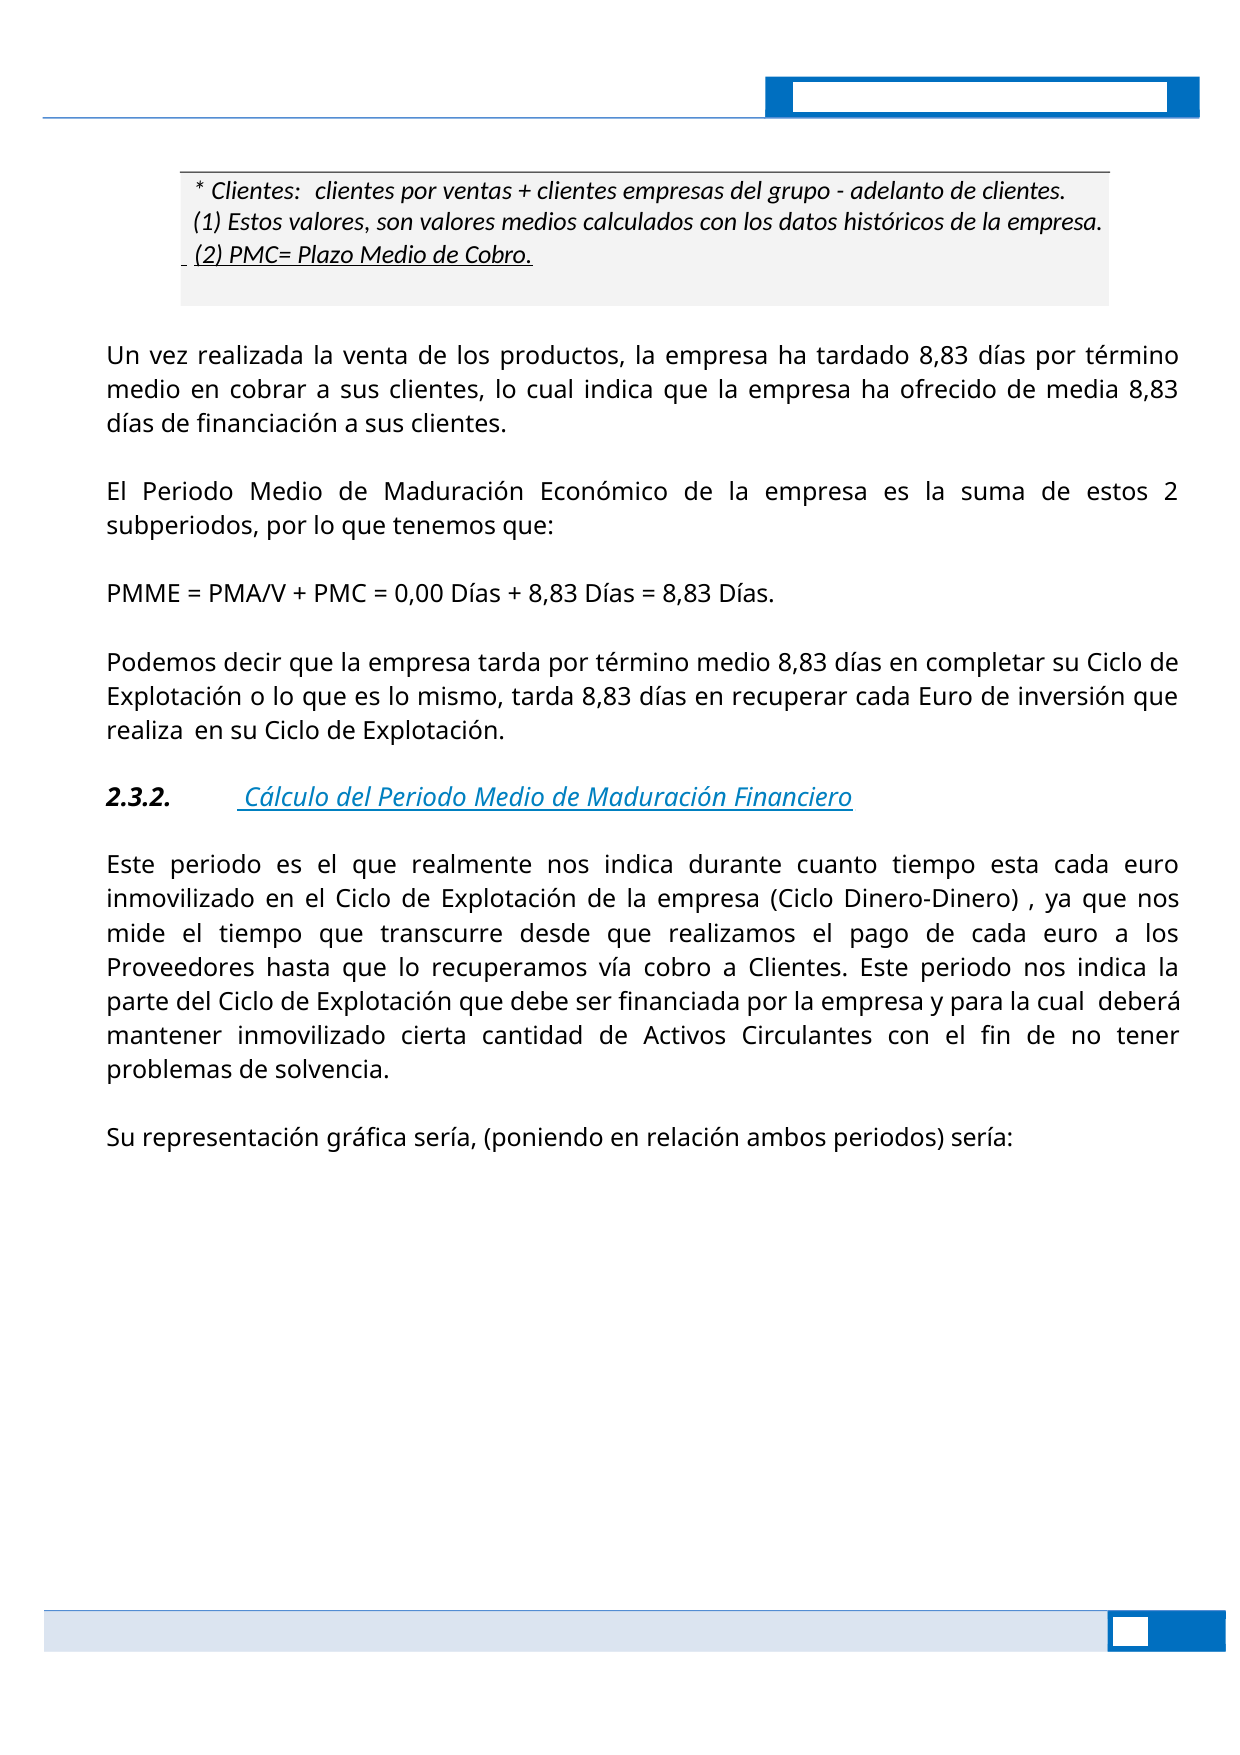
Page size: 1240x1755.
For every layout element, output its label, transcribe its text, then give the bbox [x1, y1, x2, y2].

text Su representación gráfica sería, (poniendo en relación ambos periodos) sería: [106, 1120, 1225, 1154]
list Cálculo del Periodo Medio de Maduración Financiero [106, 779, 1225, 814]
text Podemos decir que la empresa tarda por término medio 8,83 días en completar su Ciclo de Explotación o lo que es lo mismo, tarda 8,83 días en recuperar cada Euro de inversión que realiza en su Ciclo de Explotación. [106, 644, 1180, 746]
text El Periodo Medio de Maduración Económico de la empresa es la suma de estos 2 subperiodos, por lo que tenemos que: [106, 474, 1180, 542]
text Este periodo es el que realmente nos indica durante cuanto tiempo esta cada euro inmovilizado en el Ciclo de Explotación de la empresa (Ciclo Dinero-Dinero) , ya que nos mide el tiempo que transcurre desde que realizamos el pago de cada euro a los Proveedores hasta que lo recuperamos vía cobro a Clientes. Este periodo nos indica la parte del Ciclo de Explotación que debe ser financiada por la empresa y para la cual deberá mantener inmovilizado cierta cantidad de Activos Circulantes con el fin de no tener problemas de solvencia. [106, 847, 1181, 1086]
text PMME = PMA/V + PMC = 0,00 Días + 8,83 Días = 8,83 Días. [106, 576, 1225, 610]
text Un vez realizada la venta de los productos, la empresa ha tardado 8,83 días por término medio en cobrar a sus clientes, lo cual indica que la empresa ha ofrecido de media 8,83 días de financiación a sus clientes. [106, 338, 1180, 440]
